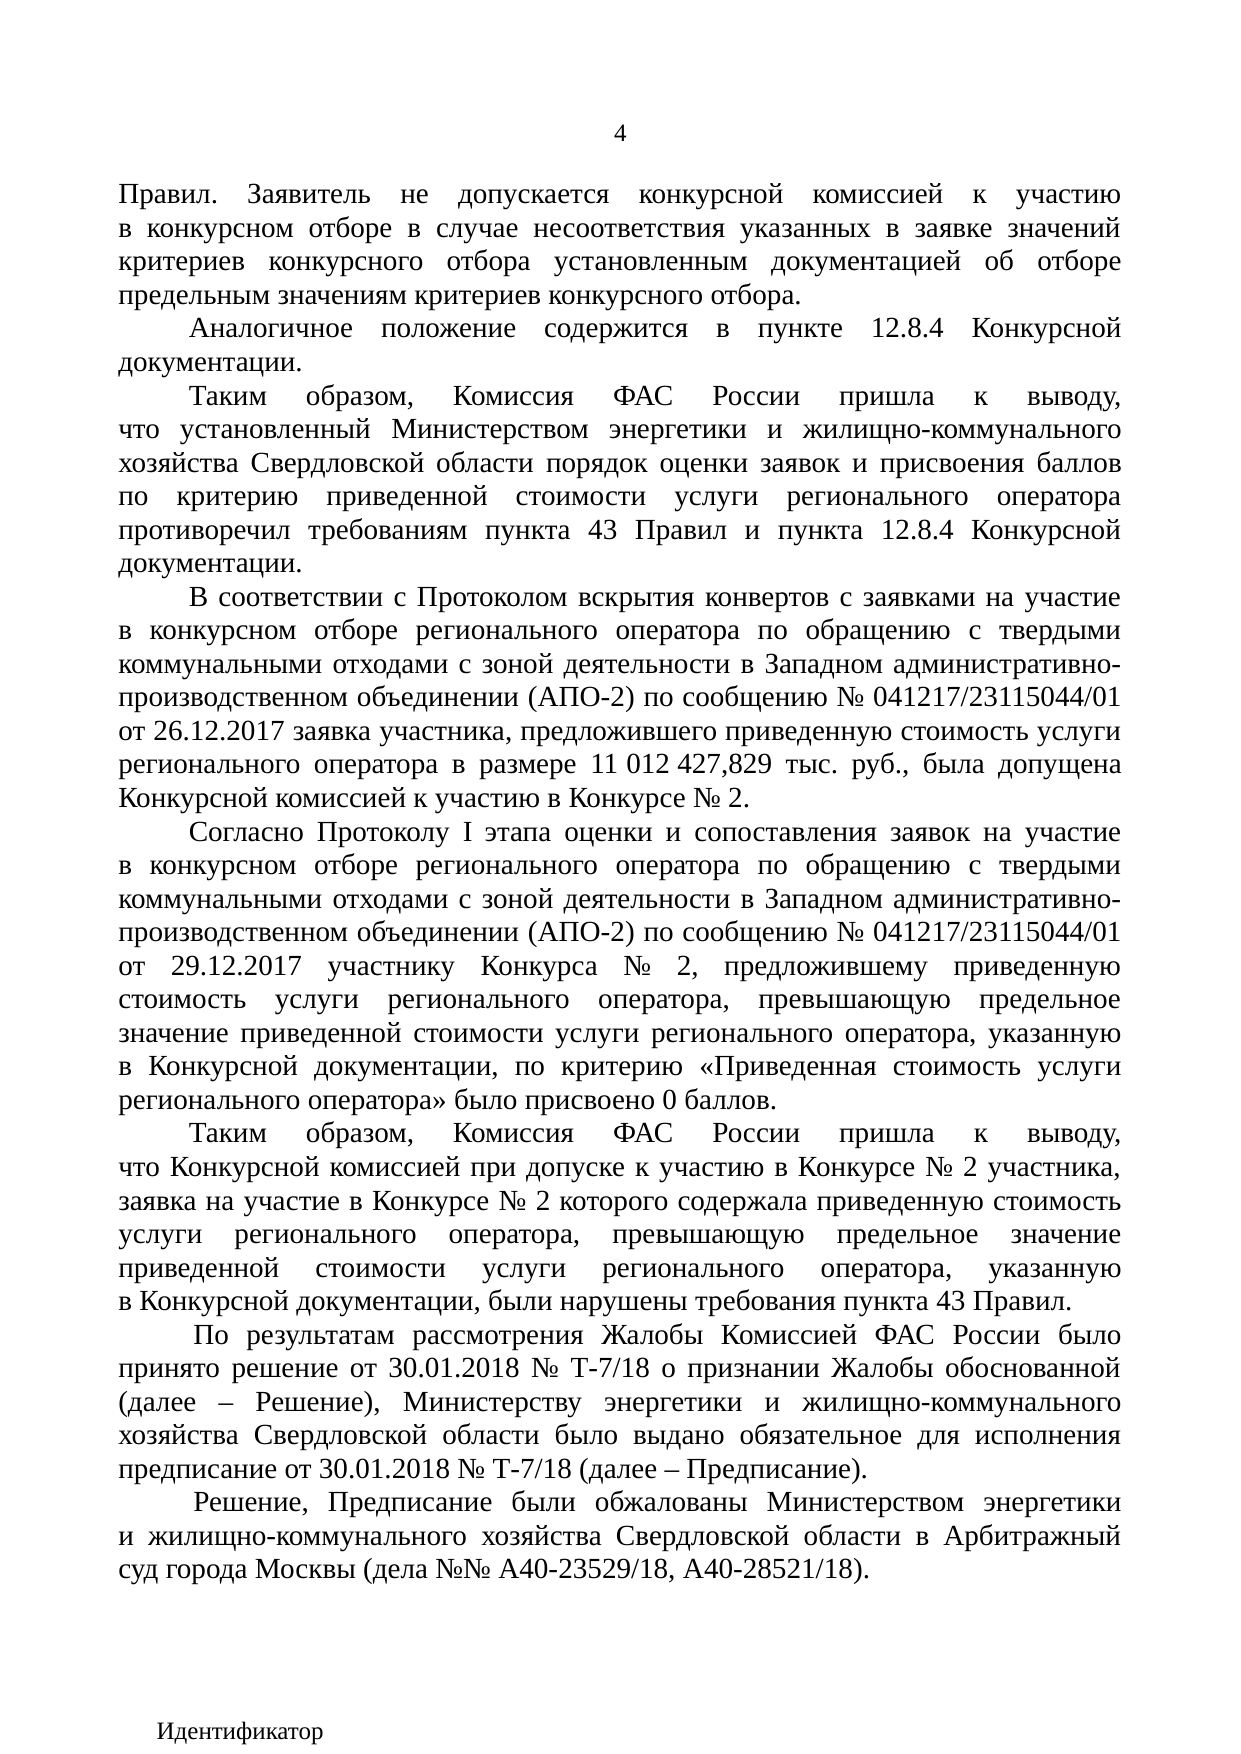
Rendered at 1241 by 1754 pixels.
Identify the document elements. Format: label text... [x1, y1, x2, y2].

text Аналогичное положение содержится в пункте 12.8.4 Конкурсной документации. [118, 311, 1122, 378]
text По результатам рассмотрения Жалобы Комиссией ФАС России было принято решение от 30.01.2018 № Т-7/18 о признании Жалобы обоснованной (далее – Решение), Министерству энергетики и жилищно-коммунального хозяйства Свердловской области было выдано обязательное для исполнения предписание от 30.01.2018 № Т-7/18 (далее – Предписание). [118, 1317, 1122, 1484]
text Правил. Заявитель не допускается конкурсной комиссией к участию в конкурсном отборе в случае несоответствия указанных в заявке значений критериев конкурсного отбора установленным документацией об отборе предельным значениям критериев конкурсного отбора. [118, 176, 1122, 311]
text Согласно Протоколу I этапа оценки и сопоставления заявок на участие в конкурсном отборе регионального оператора по обращению с твердыми коммунальными отходами с зоной деятельности в Западном административно-производственном объединении (АПО-2) по сообщению № 041217/23115044/01 от 29.12.2017 участнику Конкурса № 2, предложившему приведенную стоимость услуги регионального оператора, превышающую предельное значение приведенной стоимости услуги регионального оператора, указанную в Конкурсной документации, по критерию «Приведенная стоимость услуги регионального оператора» было присвоено 0 баллов. [118, 814, 1122, 1116]
text Таким образом, Комиссия ФАС России пришла к выводу, что Конкурсной комиссией при допуске к участию в Конкурсе № 2 участника, заявка на участие в Конкурсе № 2 которого содержала приведенную стоимость услуги регионального оператора, превышающую предельное значение приведенной стоимости услуги регионального оператора, указанную в Конкурсной документации, были нарушены требования пункта 43 Правил. [118, 1116, 1122, 1317]
text Таким образом, Комиссия ФАС России пришла к выводу, что установленный Министерством энергетики и жилищно-коммунального хозяйства Свердловской области порядок оценки заявок и присвоения баллов по критерию приведенной стоимости услуги регионального оператора противоречил требованиям пункта 43 Правил и пункта 12.8.4 Конкурсной документации. [118, 378, 1122, 579]
text В соответствии с Протоколом вскрытия конвертов с заявками на участие в конкурсном отборе регионального оператора по обращению с твердыми коммунальными отходами с зоной деятельности в Западном административно-производственном объединении (АПО-2) по сообщению № 041217/23115044/01 от 26.12.2017 заявка участника, предложившего приведенную стоимость услуги регионального оператора в размере 11 012 427,829 тыс. руб., была допущена Конкурсной комиссией к участию в Конкурсе № 2. [118, 579, 1122, 814]
text Решение, Предписание были обжалованы Министерством энергетики и жилищно-коммунального хозяйства Свердловской области в Арбитражный суд города Москвы (дела №№ А40-23529/18, А40-28521/18). [118, 1484, 1122, 1585]
